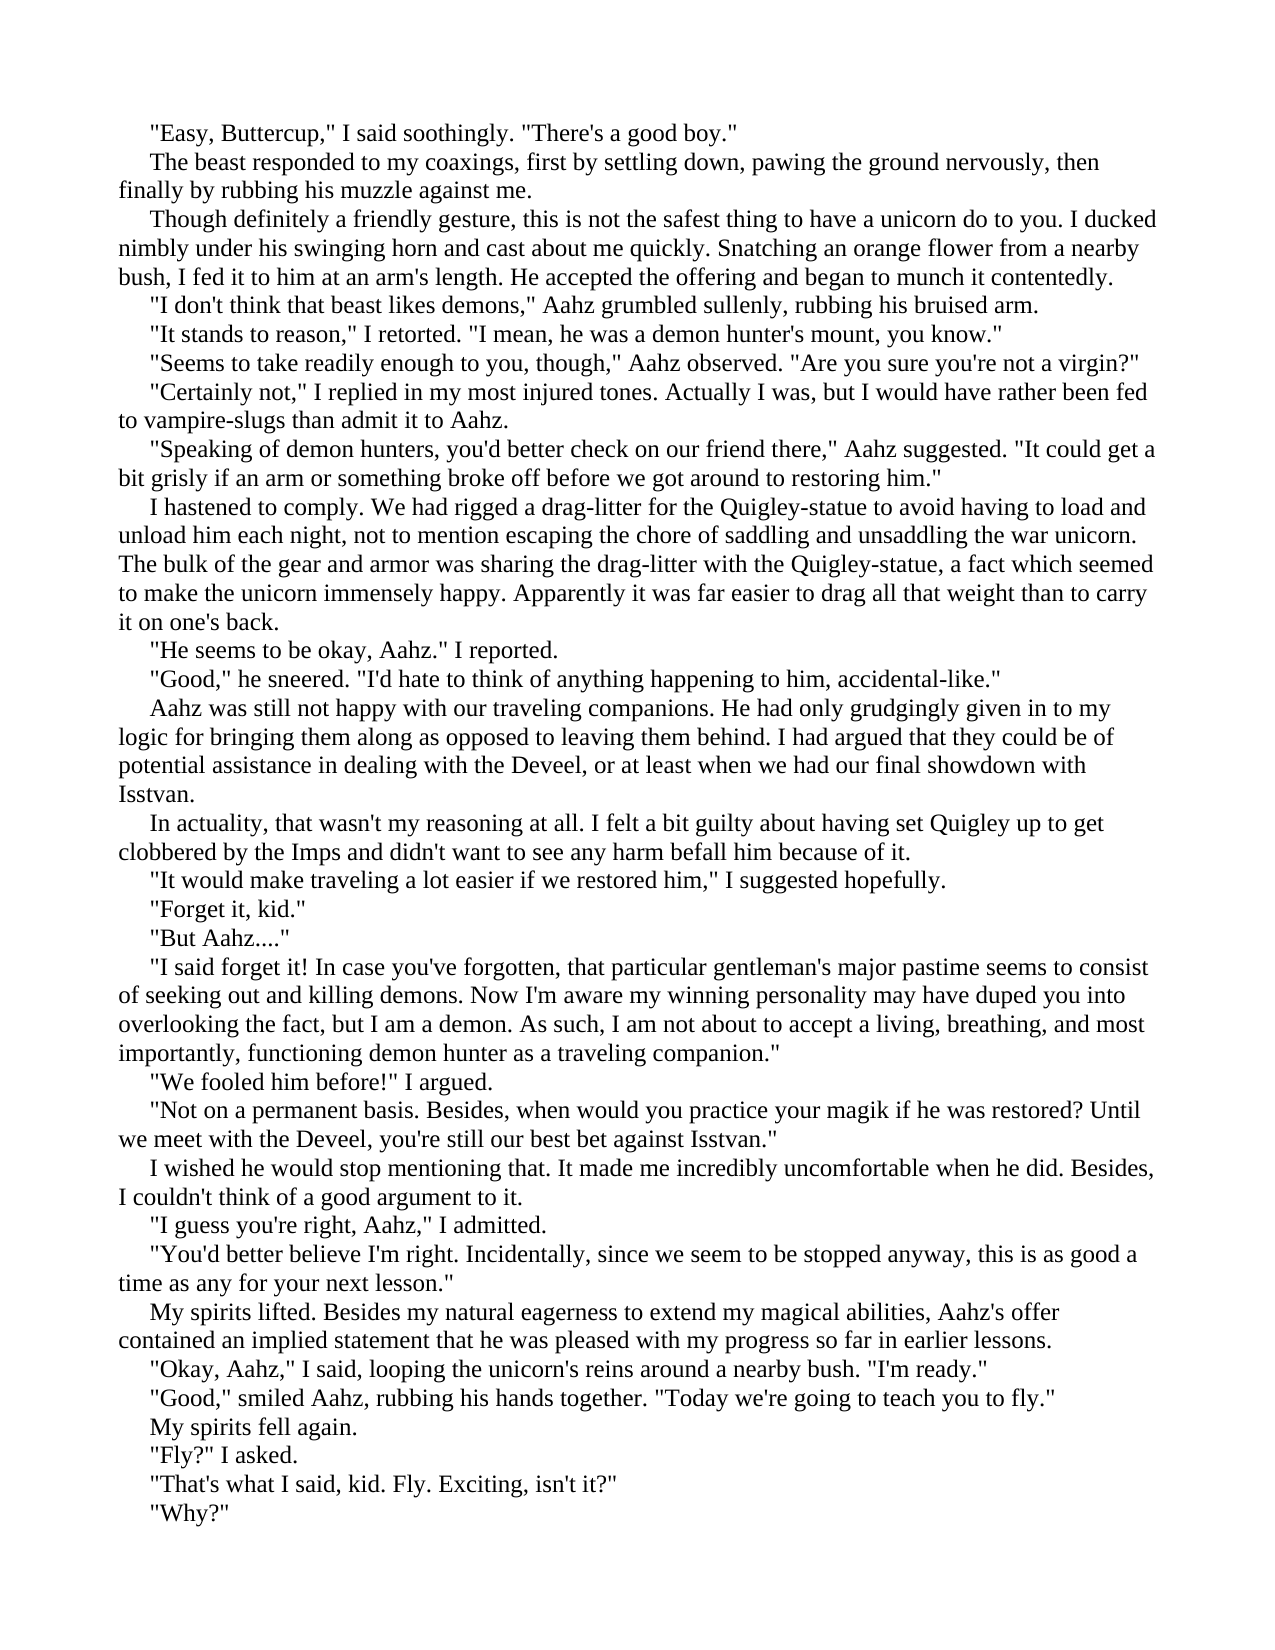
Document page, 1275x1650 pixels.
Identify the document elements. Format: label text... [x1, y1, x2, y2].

text "That's what I said, kid. Fly. Exciting, isn't it?" [118, 1469, 1157, 1498]
text "Certainly not," I replied in my most injured tones. Actually I was, but I would have rather been fed to vampire-slugs than admit it to Aahz. [118, 377, 1157, 434]
text "But Aahz...." [118, 923, 1157, 952]
text "Seems to take readily enough to you, though," Aahz observed. "Are you sure you're not a virgin?" [118, 348, 1157, 377]
text Though definitely a friendly gesture, this is not the safest thing to have a unicorn do to you. I ducked nimbly under his swinging horn and cast about me quickly. Snatching an orange flower from a nearby bush, I fed it to him at an arm's length. He accepted the offering and began to munch it contentedly. [118, 204, 1157, 291]
text "Forget it, kid." [118, 894, 1157, 923]
text "You'd better believe I'm right. Incidentally, since we seem to be stopped anyway, this is as good a time as any for your next lesson." [118, 1239, 1157, 1297]
text I hastened to comply. We had rigged a drag-litter for the Quigley-statue to avoid having to load and unload him each night, not to mention escaping the chore of saddling and unsaddling the war unicorn. The bulk of the gear and armor was sharing the drag-litter with the Quigley-statue, a fact which seemed to make the unicorn immensely happy. Apparently it was far easier to drag all that weight than to carry it on one's back. [118, 492, 1157, 636]
text My spirits lifted. Besides my natural eagerness to extend my magical abilities, Aahz's offer contained an implied statement that he was pleased with my progress so far in earlier lessons. [118, 1297, 1157, 1354]
text "Why?" [118, 1498, 1157, 1527]
text My spirits fell again. [118, 1412, 1157, 1441]
text "It stands to reason," I retorted. "I mean, he was a demon hunter's mount, you know." [118, 319, 1157, 348]
text Aahz was still not happy with our traveling companions. He had only grudgingly given in to my logic for bringing them along as opposed to leaving them behind. I had argued that they could be of potential assistance in dealing with the Deveel, or at least when we had our final showdown with Isstvan. [118, 693, 1157, 808]
text "He seems to be okay, Aahz." I reported. [118, 636, 1157, 664]
text "Good," smiled Aahz, rubbing his hands together. "Today we're going to teach you to fly." [118, 1383, 1157, 1412]
text "Easy, Buttercup," I said soothingly. "There's a good boy." [118, 118, 1157, 147]
text "I don't think that beast likes demons," Aahz grumbled sullenly, rubbing his bruised arm. [118, 291, 1157, 319]
text In actuality, that wasn't my reasoning at all. I felt a bit guilty about having set Quigley up to get clobbered by the Imps and didn't want to see any harm befall him because of it. [118, 808, 1157, 866]
text "We fooled him before!" I argued. [118, 1067, 1157, 1096]
text "Speaking of demon hunters, you'd better check on our friend there," Aahz suggested. "It could get a bit grisly if an arm or something broke off before we got around to restoring him." [118, 434, 1157, 492]
text "I said forget it! In case you've forgotten, that particular gentleman's major pastime seems to consist of seeking out and killing demons. Now I'm aware my winning personality may have duped you into overlooking the fact, but I am a demon. As such, I am not about to accept a living, breathing, and most importantly, functioning demon hunter as a traveling companion." [118, 952, 1157, 1067]
text "Not on a permanent basis. Besides, when would you practice your magik if he was restored? Until we meet with the Deveel, you're still our best bet against Isstvan." [118, 1096, 1157, 1153]
text "I guess you're right, Aahz," I admitted. [118, 1211, 1157, 1239]
text The beast responded to my coaxings, first by settling down, pawing the ground nervously, then finally by rubbing his muzzle against me. [118, 147, 1157, 204]
text "Fly?" I asked. [118, 1441, 1157, 1469]
text I wished he would stop mentioning that. It made me incredibly uncomfortable when he did. Besides, I couldn't think of a good argument to it. [118, 1153, 1157, 1211]
text "Okay, Aahz," I said, looping the unicorn's reins around a nearby bush. "I'm ready." [118, 1354, 1157, 1383]
text "Good," he sneered. "I'd hate to think of anything happening to him, accidental-like." [118, 664, 1157, 693]
text "It would make traveling a lot easier if we restored him," I suggested hopefully. [118, 866, 1157, 894]
